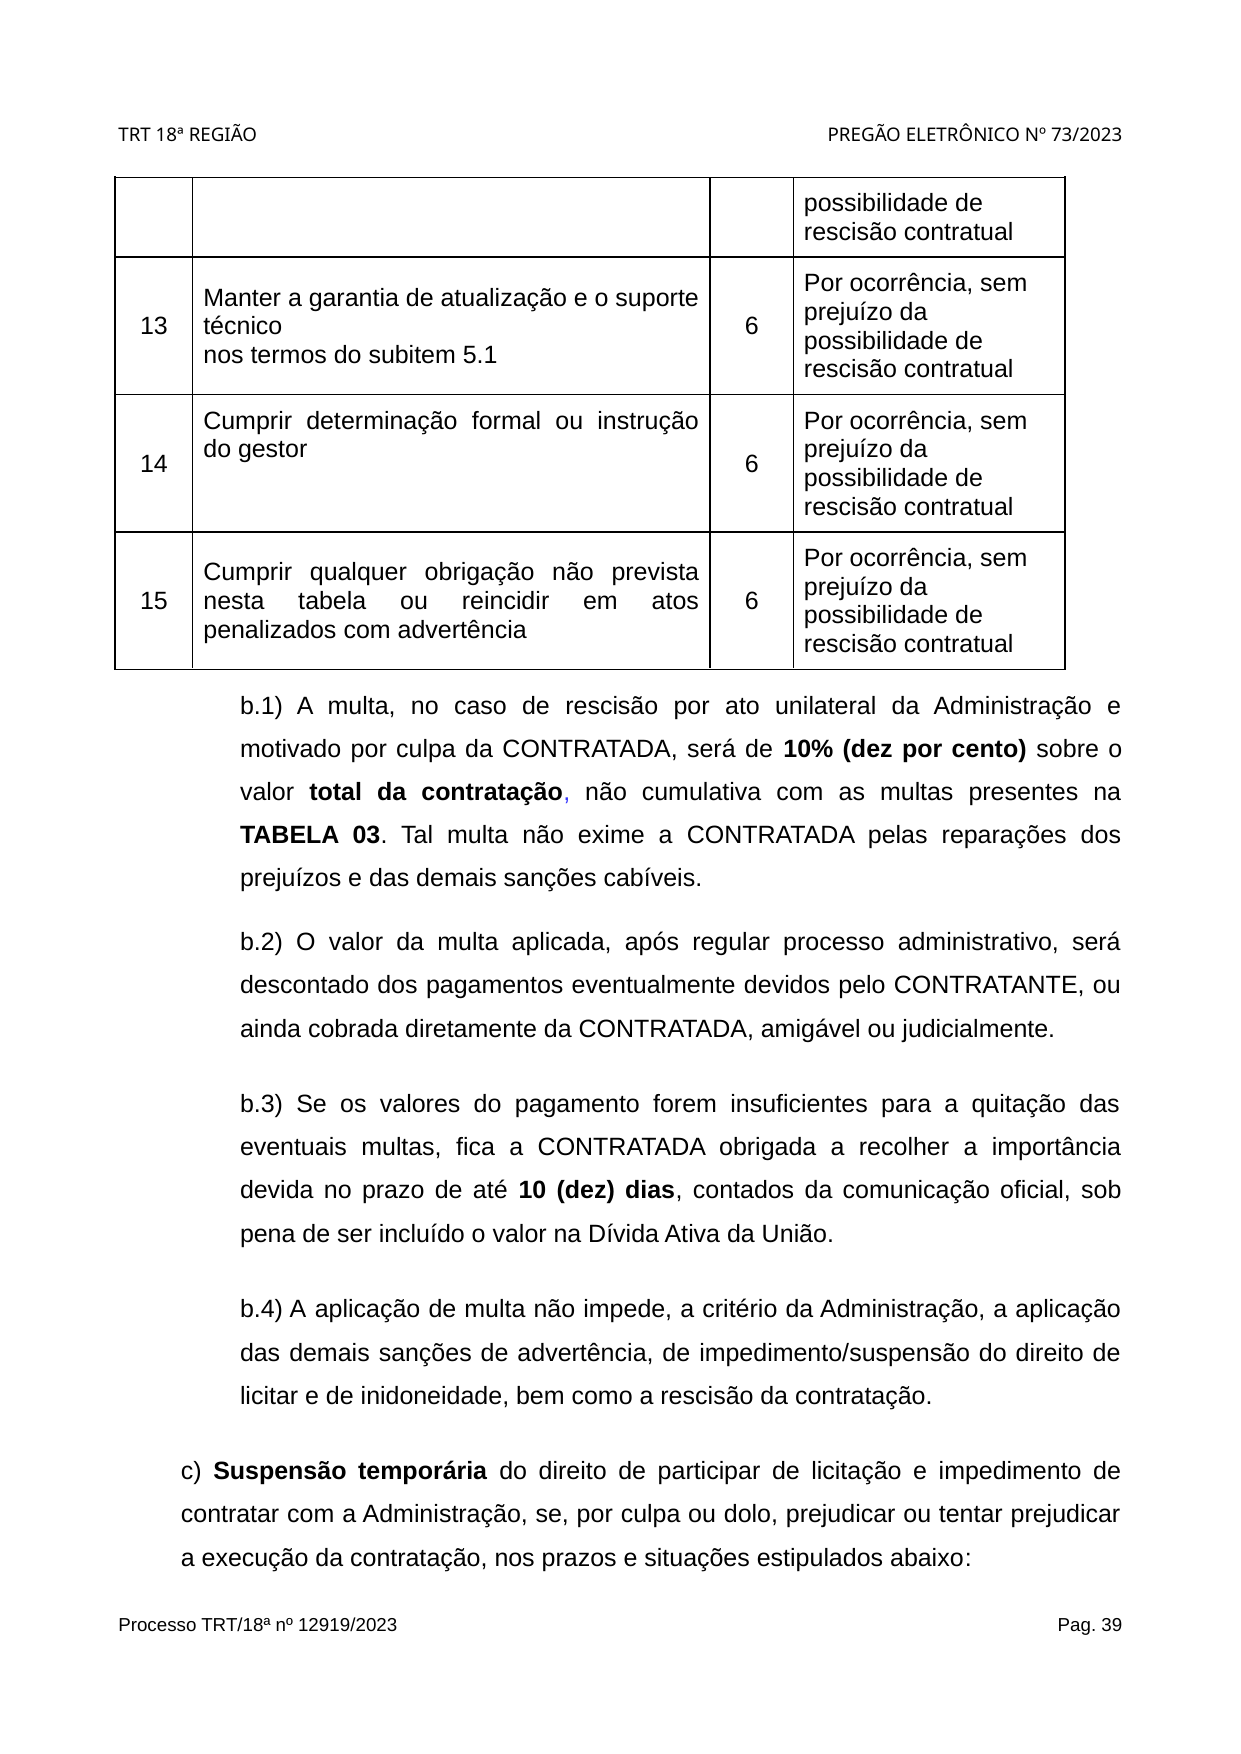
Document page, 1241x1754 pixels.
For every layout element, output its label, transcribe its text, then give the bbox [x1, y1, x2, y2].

text b.1) A multa, no caso de rescisão por ato unilateral da Administração e motivado por culpa da CONTRATADA, será de 10% (dez por cento) sobre o valor total da contratação, não cumulativa com as multas presentes na TABELA 03. Tal multa não exime a CONTRATADA pelas reparações dos prejuízos e das demais sanções cabíveis. [240, 691, 1122, 892]
text b.3) Se os valores do pagamento forem insuficientes para a quitação das eventuais multas, fica a CONTRATADA obrigada a recolher a importância devida no prazo de até 10 (dez) dias, contados da comunicação oficial, sob pena de ser incluído o valor na Dívida Ativa da União. [240, 1089, 1122, 1247]
table_cell Cumprir determinação formal ou instrução do gestor [193, 395, 709, 531]
table_cell 6 [711, 395, 793, 531]
table_cell 13 [116, 258, 192, 394]
table_cell [116, 178, 192, 256]
table_cell 6 [711, 258, 793, 394]
table_cell Manter a garantia de atualização e o suporte técnico nos termos do subitem 5.1 [193, 258, 709, 394]
table_cell [711, 178, 793, 256]
table_cell 14 [116, 395, 192, 531]
table_cell Por ocorrência, sem prejuízo da possibilidade de rescisão contratual [794, 533, 1064, 668]
table_cell Por ocorrência, sem prejuízo da possibilidade de rescisão contratual [794, 258, 1064, 394]
text b.4) A aplicação de multa não impede, a critério da Administração, a aplicação das demais sanções de advertência, de impedimento/suspensão do direito de licitar e de inidoneidade, bem como a rescisão da contratação. [240, 1294, 1122, 1409]
table_cell [193, 178, 709, 256]
table_cell possibilidade de rescisão contratual [794, 178, 1064, 256]
table_cell 6 [711, 533, 793, 668]
text c) Suspensão temporária do direito de participar de licitação e impedimento de contratar com a Administração, se, por culpa ou dolo, prejudicar ou tentar prejudicar a execução da contratação, nos prazos e situações estipulados abaixo: [181, 1456, 1122, 1571]
table_cell Cumprir qualquer obrigação não prevista nesta tabela ou reincidir em atos penalizados com advertência [193, 533, 709, 668]
table_cell Por ocorrência, sem prejuízo da possibilidade de rescisão contratual [794, 395, 1064, 531]
text b.2) O valor da multa aplicada, após regular processo administrativo, será descontado dos pagamentos eventualmente devidos pelo CONTRATANTE, ou ainda cobrada diretamente da CONTRATADA, amigável ou judicialmente. [240, 927, 1122, 1042]
table_cell 15 [116, 533, 192, 668]
